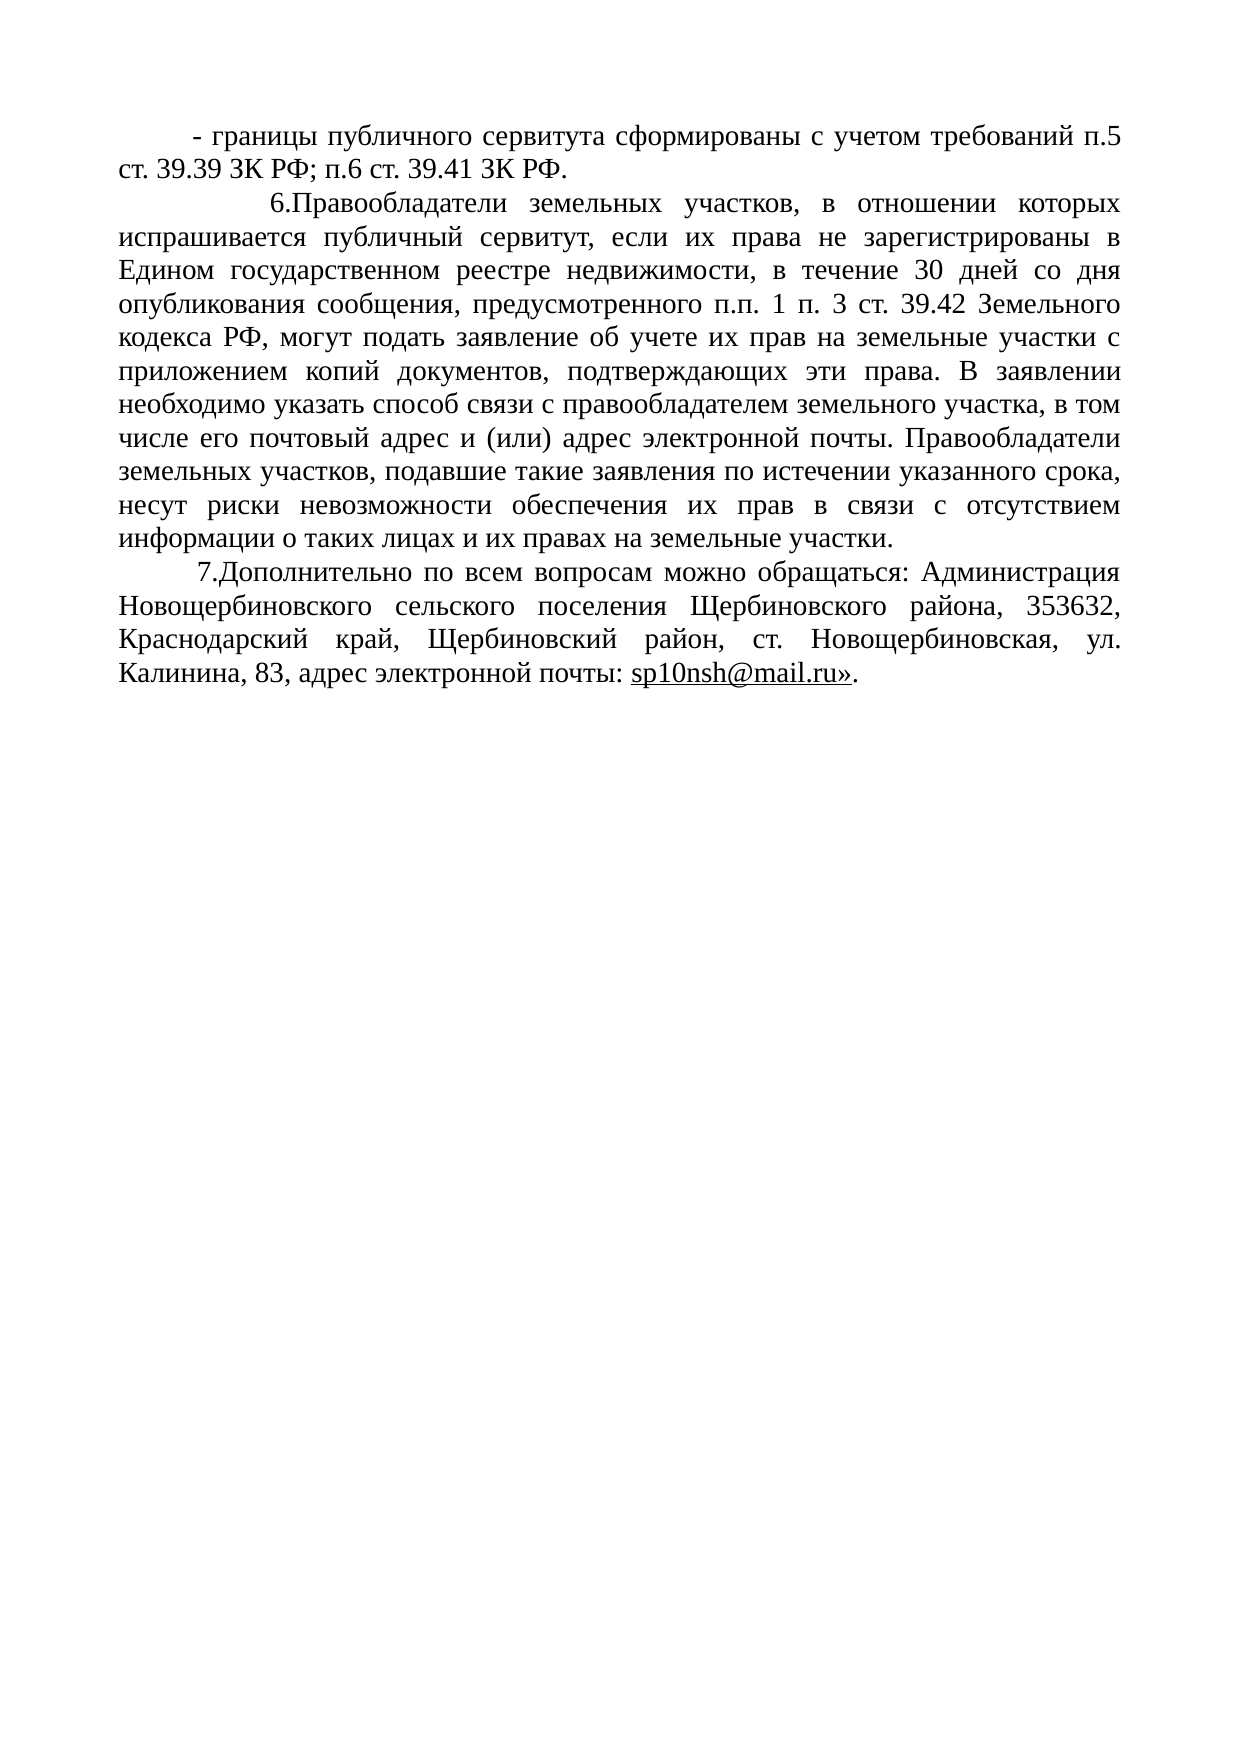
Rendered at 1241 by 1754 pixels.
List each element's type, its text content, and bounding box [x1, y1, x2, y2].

text - границы публичного сервитута сформированы с учетом требований п.5 ст. 39.39 ЗК РФ; п.6 ст. 39.41 ЗК РФ. [118, 118, 1122, 185]
text 7.Дополнительно по всем вопросам можно обращаться: Администрация Новощербиновского сельского поселения Щербиновского района, 353632, Краснодарский край, Щербиновский район, ст. Новощербиновская, ул. Калинина, 83, адрес электронной почты: sp10nsh@mail.ru». [118, 554, 1122, 688]
text 6.Правообладатели земельных участков, в отношении которых испрашивается публичный сервитут, если их права не зарегистрированы в Едином государственном реестре недвижимости, в течение 30 дней со дня опубликования сообщения, предусмотренного п.п. 1 п. 3 ст. 39.42 Земельного кодекса РФ, могут подать заявление об учете их прав на земельные участки с приложением копий документов, подтверждающих эти права. В заявлении необходимо указать способ связи с правообладателем земельного участка, в том числе его почтовый адрес и (или) адрес электронной почты. Правообладатели земельных участков, подавшие такие заявления по истечении указанного срока, несут риски невозможности обеспечения их прав в связи с отсутствием информации о таких лицах и их правах на земельные участки. [118, 185, 1122, 554]
